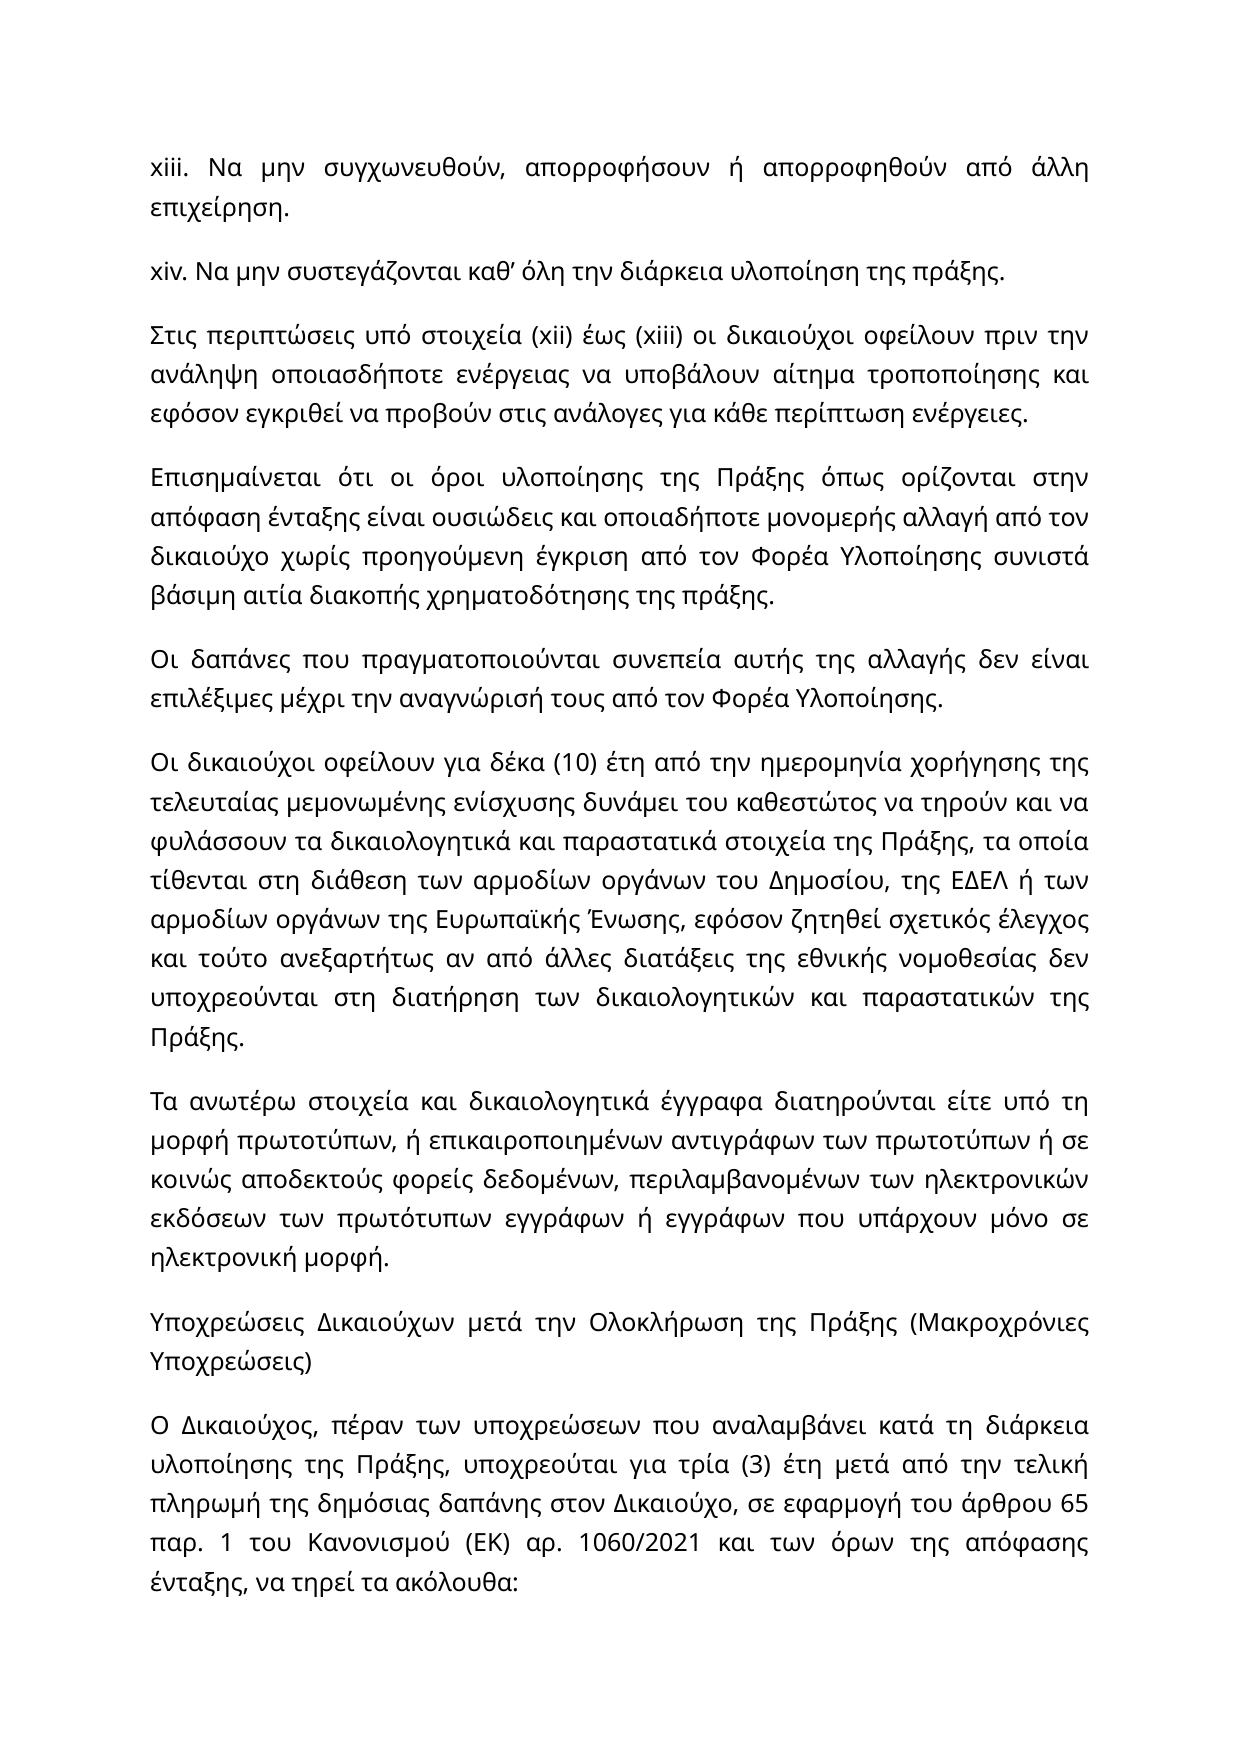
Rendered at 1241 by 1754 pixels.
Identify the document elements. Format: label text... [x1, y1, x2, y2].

text Οι δικαιούχοι οφείλουν για δέκα (10) έτη από την ημερομηνία χορήγησης της τελευταίας μεμονωμένης ενίσχυσης δυνάμει του καθεστώτος να τηρούν και να φυλάσσουν τα δικαιολογητικά και παραστατικά στοιχεία της Πράξης, τα οποία τίθενται στη διάθεση των αρμοδίων οργάνων του Δημοσίου, της ΕΔΕΛ ή των αρμοδίων οργάνων της Ευρωπαϊκής Ένωσης, εφόσον ζητηθεί σχετικός έλεγχος και τούτο ανεξαρτήτως αν από άλλες διατάξεις της εθνικής νομοθεσίας δεν υποχρεούνται στη διατήρηση των δικαιολογητικών και παραστατικών της Πράξης. [150, 745, 1090, 1053]
text Οι δαπάνες που πραγματοποιούνται συνεπεία αυτής της αλλαγής δεν είναι επιλέξιμες μέχρι την αναγνώρισή τους από τον Φορέα Υλοποίησης. [150, 642, 1090, 715]
text Επισημαίνεται ότι οι όροι υλοποίησης της Πράξης όπως ορίζονται στην απόφαση ένταξης είναι ουσιώδεις και οποιαδήποτε μονομερής αλλαγή από τον δικαιούχο χωρίς προηγούμενη έγκριση από τον Φορέα Υλοποίησης συνιστά βάσιμη αιτία διακοπής χρηματοδότησης της πράξης. [150, 460, 1090, 612]
text Τα ανωτέρω στοιχεία και δικαιολογητικά έγγραφα διατηρούνται είτε υπό τη μορφή πρωτοτύπων, ή επικαιροποιημένων αντιγράφων των πρωτοτύπων ή σε κοινώς αποδεκτούς φορείς δεδομένων, περιλαμβανομένων των ηλεκτρονικών εκδόσεων των πρωτότυπων εγγράφων ή εγγράφων που υπάρχουν μόνο σε ηλεκτρονική μορφή. [150, 1083, 1090, 1274]
text Υποχρεώσεις Δικαιούχων μετά την Ολοκλήρωση της Πράξης (Μακροχρόνιες Υποχρεώσεις) [150, 1304, 1090, 1377]
text Στις περιπτώσεις υπό στοιχεία (xii) έως (xiii) οι δικαιούχοι οφείλουν πριν την ανάληψη οποιασδήποτε ενέργειας να υποβάλουν αίτημα τροποποίησης και εφόσον εγκριθεί να προβούν στις ανάλογες για κάθε περίπτωση ενέργειες. [150, 317, 1090, 430]
text xiv. Να μην συστεγάζονται καθ’ όλη την διάρκεια υλοποίηση της πράξης. [150, 253, 1090, 287]
text Ο Δικαιούχος, πέραν των υποχρεώσεων που αναλαμβάνει κατά τη διάρκεια υλοποίησης της Πράξης, υποχρεούται για τρία (3) έτη μετά από την τελική πληρωμή της δημόσιας δαπάνης στον Δικαιούχο, σε εφαρμογή του άρθρου 65 παρ. 1 του Κανονισμού (ΕΚ) αρ. 1060/2021 και των όρων της απόφασης ένταξης, να τηρεί τα ακόλουθα: [150, 1407, 1090, 1598]
text xiii. Να μην συγχωνευθούν, απορροφήσουν ή απορροφηθούν από άλλη επιχείρηση. [150, 150, 1090, 223]
